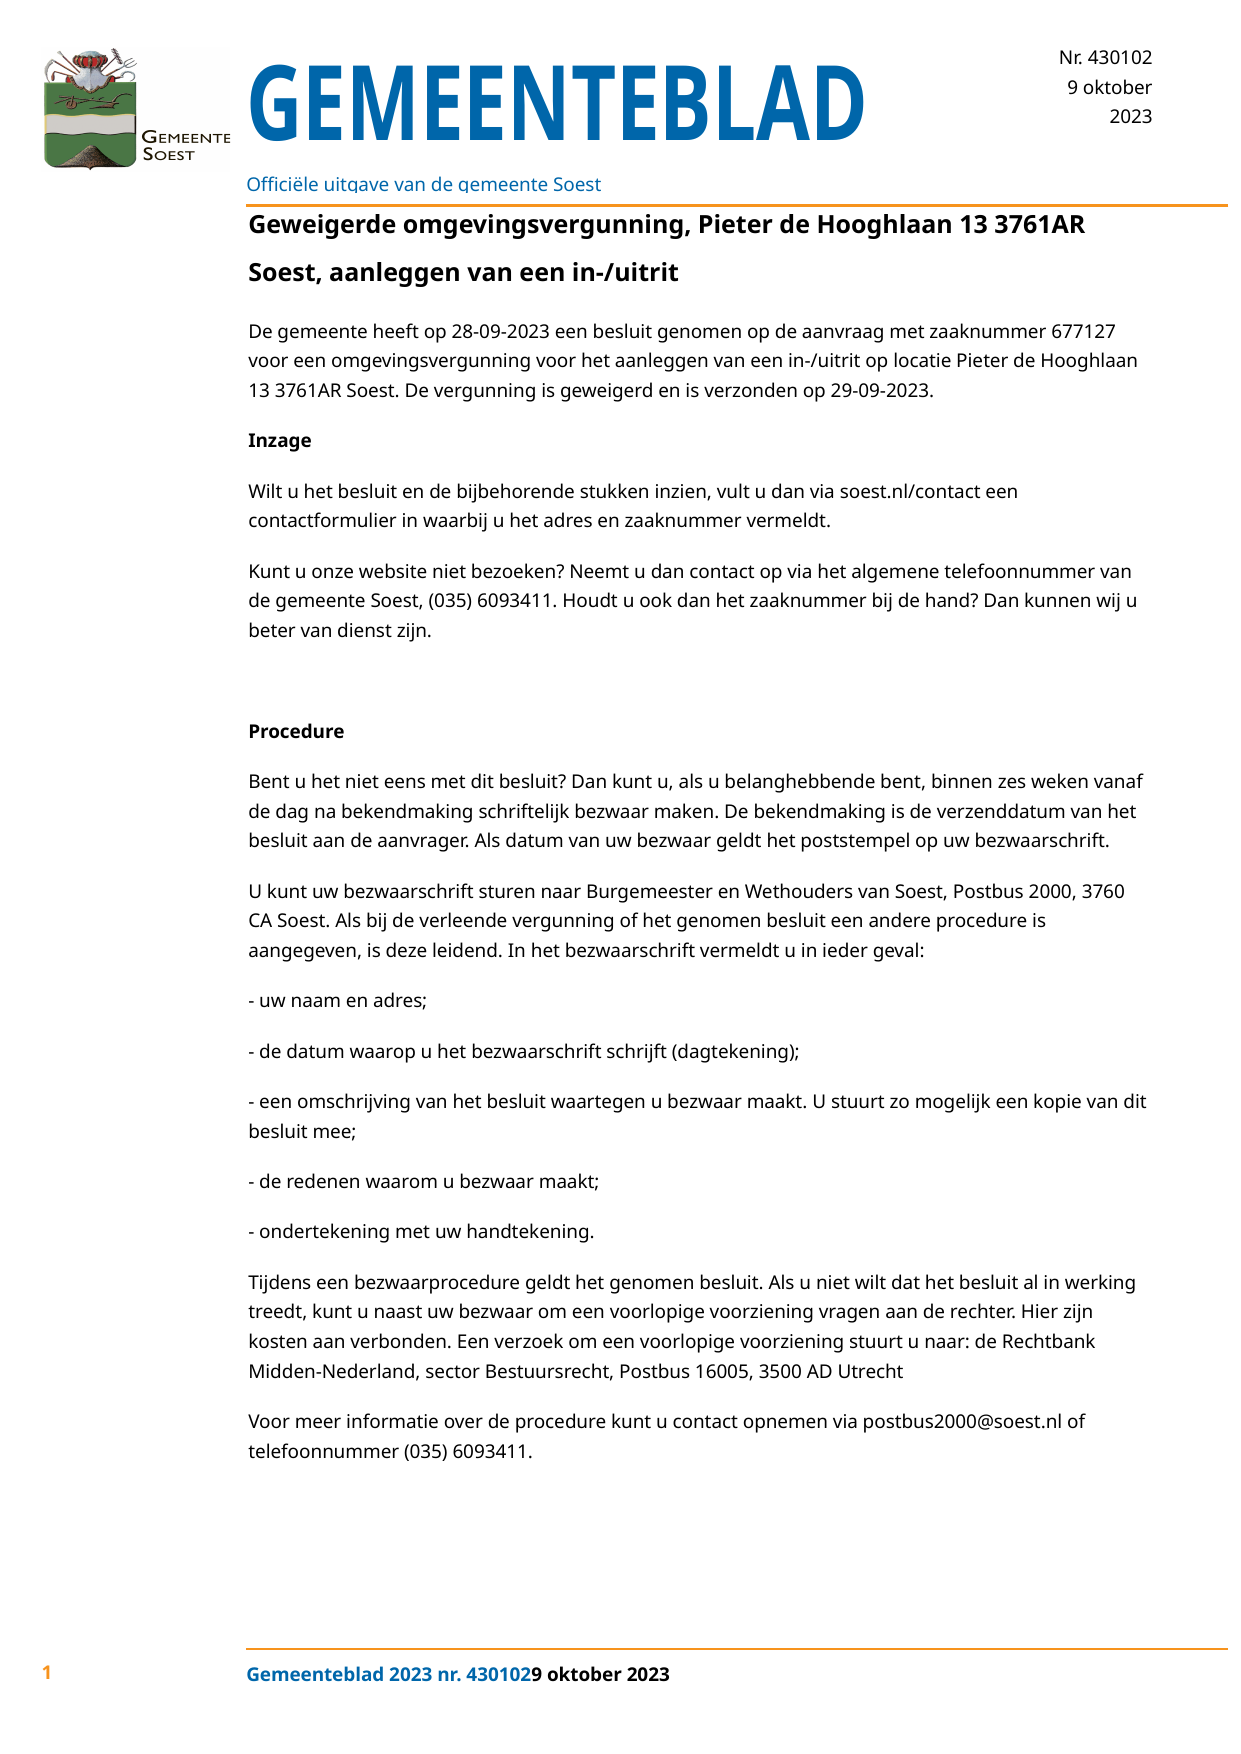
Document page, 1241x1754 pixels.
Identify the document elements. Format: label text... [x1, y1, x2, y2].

text Kunt u onze website niet bezoeken? Neemt u dan contact op via het algemene telefoonnummer van de gemeente Soest, (035) 6093411. Houdt u ook dan het zaaknummer bij de hand? Dan kunnen wij u beter van dienst zijn. [248, 558, 1152, 643]
text Bent u het niet eens met dit besluit? Dan kunt u, als u belanghebbende bent, binnen zes weken vanaf de dag na bekendmaking schriftelijk bezwaar maken. De bekendmaking is de verzenddatum van het besluit aan de aanvrager. Als datum van uw bezwaar geldt het poststempel op uw bezwaarschrift. [248, 768, 1152, 853]
text - uw naam en adres; [248, 987, 1152, 1013]
text U kunt uw bezwaarschrift sturen naar Burgemeester en Wethouders van Soest, Postbus 2000, 3760 CA Soest. Als bij de verleende vergunning of het genomen besluit een andere procedure is aangegeven, is deze leidend. In het bezwaarschrift vermeldt u in ieder geval: [248, 878, 1152, 963]
text Wilt u het besluit en de bijbehorende stukken inzien, vult u dan via soest.nl/contact een contactformulier in waarbij u het adres en zaaknummer vermeldt. [248, 478, 1152, 533]
text De gemeente heeft op 28-09-2023 een besluit genomen op de aanvraag met zaaknummer 677127 voor een omgevingsvergunning voor het aanleggen van een in-/uitrit op locatie Pieter de Hooghlaan 13 3761AR Soest. De vergunning is geweigerd en is verzonden op 29-09-2023. [248, 318, 1152, 403]
text Voor meer informatie over de procedure kunt u contact opnemen via postbus2000@soest.nl of telefoonnummer (035) 6093411. [248, 1408, 1152, 1464]
text Inzage [248, 427, 1152, 453]
text - de redenen waarom u bezwaar maakt; [248, 1168, 1152, 1194]
text - een omschrijving van het besluit waartegen u bezwaar maakt. U stuurt zo mogelijk een kopie van dit besluit mee; [248, 1088, 1152, 1144]
text Tijdens een bezwaarprocedure geldt het genomen besluit. Als u niet wilt dat het besluit al in werking treedt, kunt u naast uw bezwaar om een voorlopige voorziening vragen aan de rechter. Hier zijn kosten aan verbonden. Een verzoek om een voorlopige voorziening stuurt u naar: de Rechtbank Midden-Nederland, sector Bestuursrecht, Postbus 16005, 3500 AD Utrecht [248, 1269, 1152, 1384]
text - de datum waarop u het bezwaarschrift schrijft (dagtekening); [248, 1038, 1152, 1064]
text Procedure [248, 718, 1152, 744]
text - ondertekening met uw handtekening. [248, 1219, 1152, 1244]
picture [41, 47, 231, 172]
text Geweigerde omgevingsvergunning, Pieter de Hooghlaan 13 3761AR Soest, aanleggen van een in-/uitrit [248, 207, 1152, 288]
